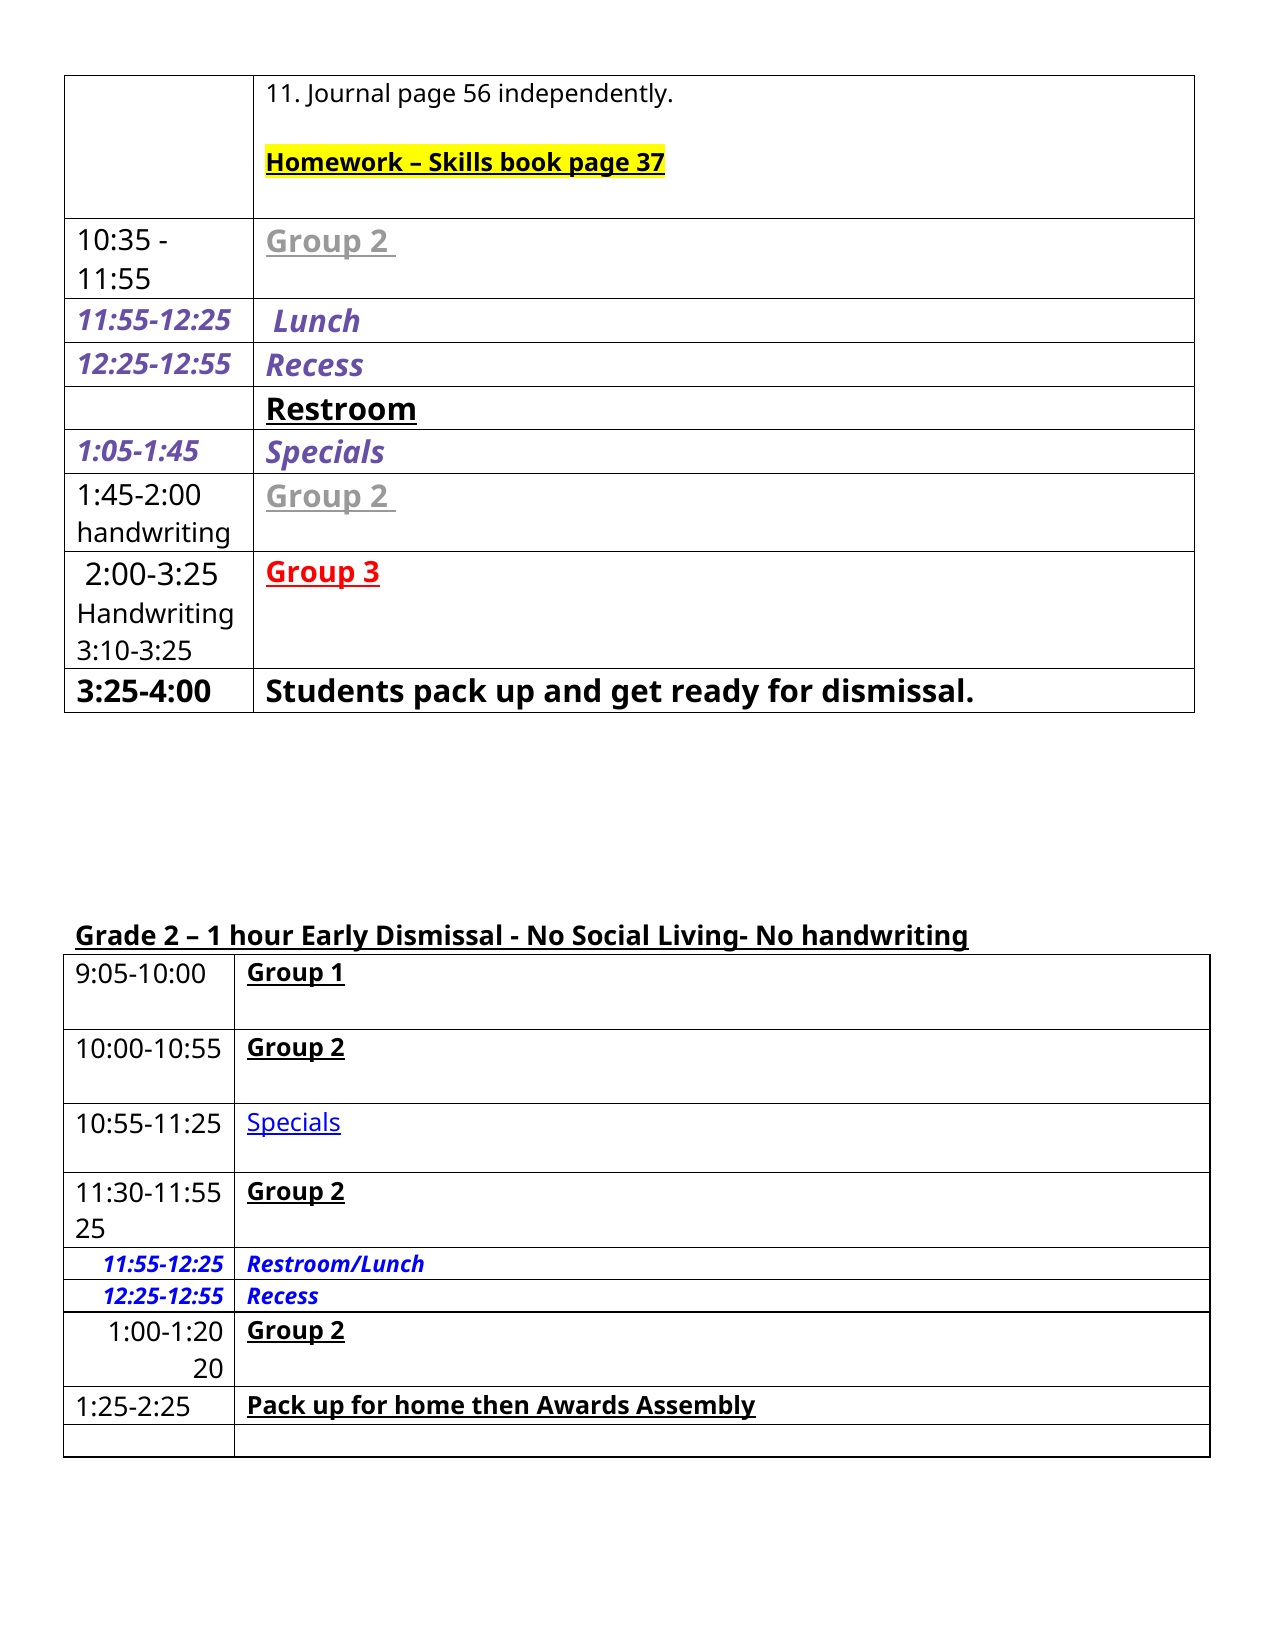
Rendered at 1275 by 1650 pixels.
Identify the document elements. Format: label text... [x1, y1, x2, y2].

table_cell Group 2 [254, 219, 1194, 298]
table_cell 12:25-12:55 [64, 1280, 234, 1311]
table_cell [65, 76, 253, 218]
table_cell 1:25-2:25 [64, 1387, 234, 1424]
table_cell Restroom [254, 387, 1194, 429]
table_cell 2:00-3:25 Handwriting 3:10-3:25 [65, 552, 253, 668]
table_cell Recess [254, 343, 1194, 386]
table_cell 1:45-2:00 handwriting [65, 474, 253, 551]
table_cell Group 2 [254, 474, 1194, 551]
table_cell 1:00-1:20 20 [64, 1313, 234, 1386]
table_cell Specials [254, 430, 1194, 473]
table_cell 11:30-11:55 25 [64, 1173, 234, 1247]
table_cell Restroom/Lunch [235, 1248, 1209, 1279]
table_header Group 1 [235, 955, 1209, 1028]
table_cell 12:25-12:55 [65, 343, 253, 386]
table_cell Students pack up and get ready for dismissal. [254, 669, 1194, 712]
table_cell [64, 1425, 234, 1456]
table_cell Group 2 [235, 1030, 1209, 1103]
table_cell 11. Journal page 56 independently. Homework – Skills book page 37 [254, 76, 1194, 218]
table_cell 11:55-12:25 [64, 1248, 234, 1279]
text Grade 2 – 1 hour Early Dismissal - No Social Living- No handwriting [75, 917, 1200, 954]
table_cell Group 2 [235, 1173, 1209, 1247]
table_cell 3:25-4:00 [65, 669, 253, 712]
table_cell Lunch [254, 299, 1194, 342]
table_cell Group 3 [254, 552, 1194, 668]
table_cell [65, 387, 253, 429]
table_cell 10:35 -11:55 [65, 219, 253, 298]
table_cell Recess [235, 1280, 1209, 1311]
table_cell 10:00-10:55 [64, 1030, 234, 1103]
table_cell [235, 1425, 1209, 1456]
table_header 9:05-10:00 [64, 955, 234, 1028]
table_cell 10:55-11:25 [64, 1104, 234, 1172]
table_cell 11:55-12:25 [65, 299, 253, 342]
table_cell 1:05-1:45 [65, 430, 253, 473]
table_cell Group 2 [235, 1313, 1209, 1386]
table_cell Pack up for home then Awards Assembly [235, 1387, 1209, 1424]
table_cell Specials [235, 1104, 1209, 1172]
